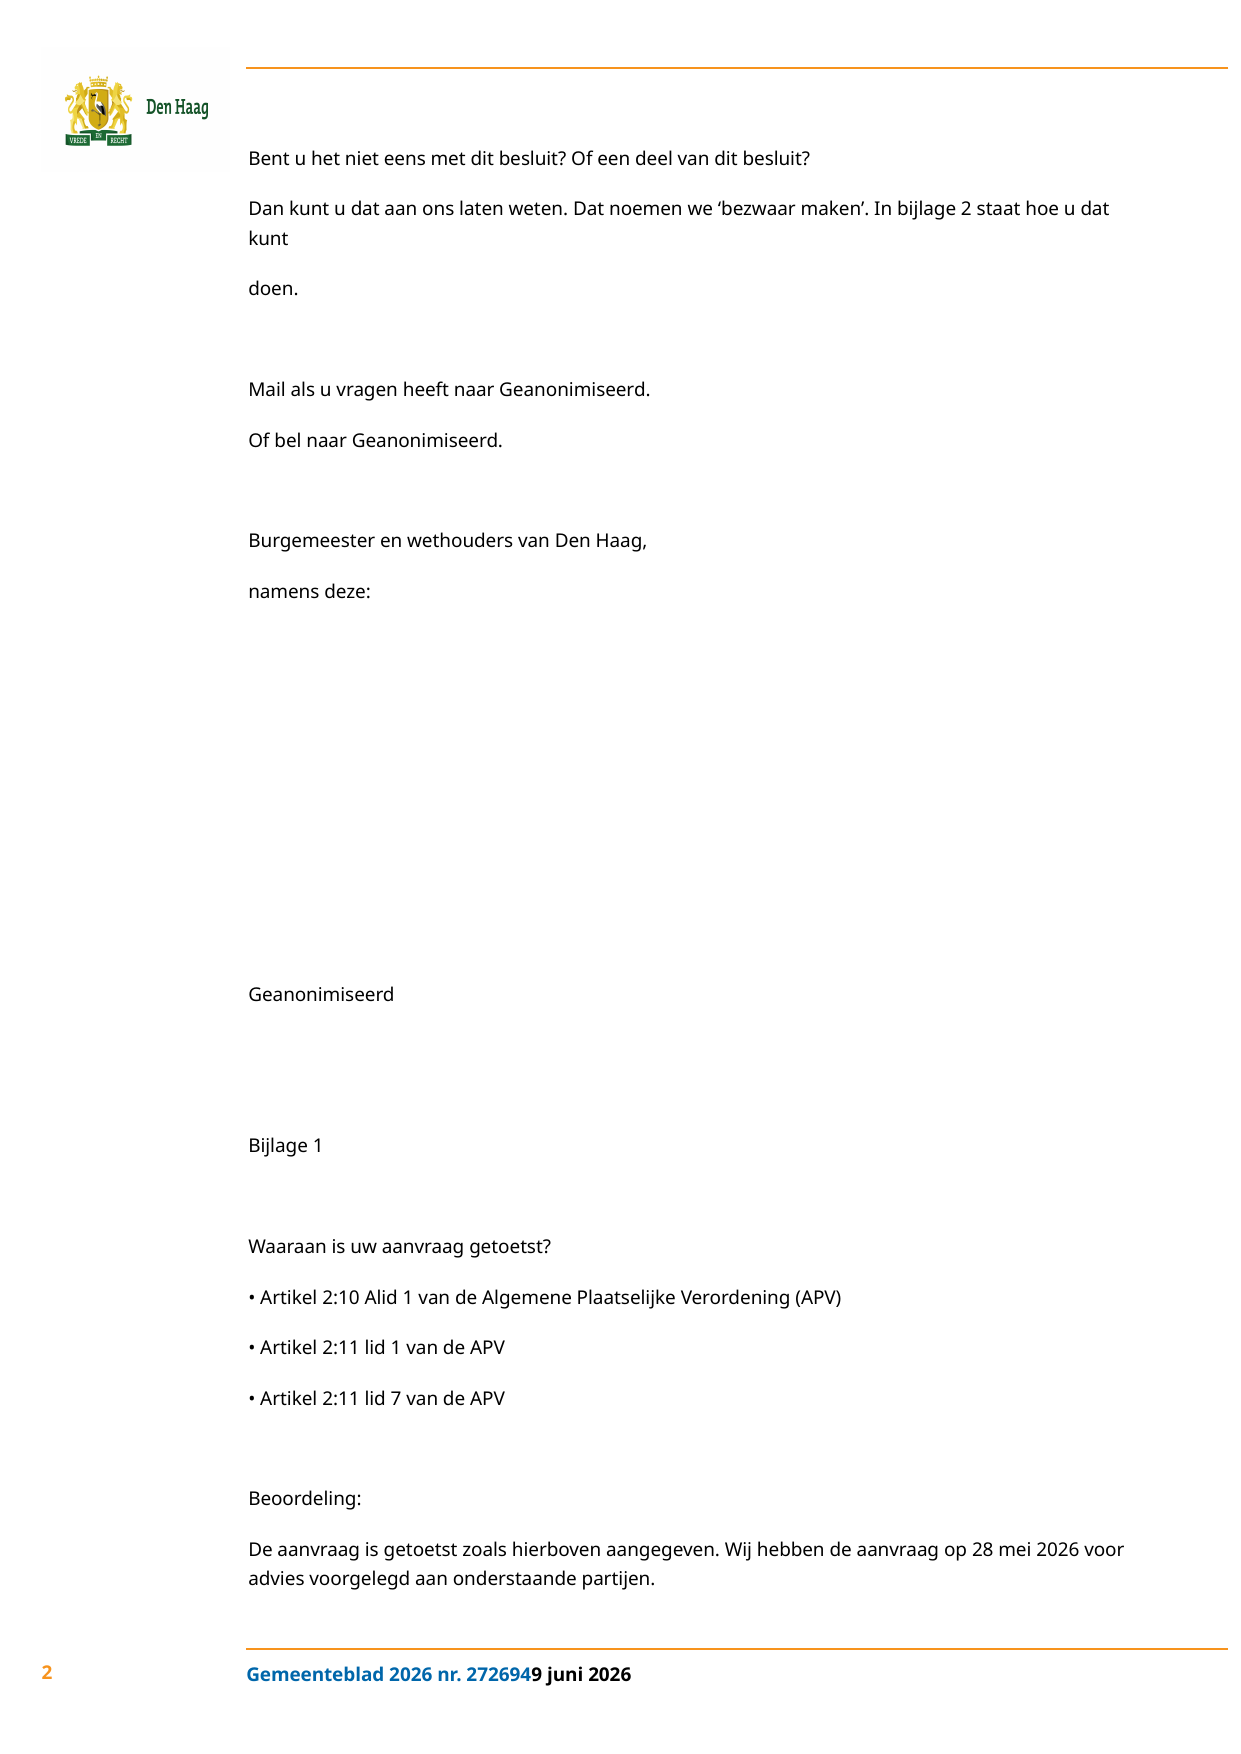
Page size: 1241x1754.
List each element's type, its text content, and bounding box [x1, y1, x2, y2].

text Dan kunt u dat aan ons laten weten. Dat noemen we ‘bezwaar maken’. In bijlage 2 staat hoe u dat kunt [248, 196, 1152, 251]
text • Artikel 2:11 lid 7 van de APV [248, 1385, 1152, 1411]
text Waaraan is uw aanvraag getoetst? [248, 1233, 1152, 1259]
text • Artikel 2:10 Alid 1 van de Algemene Plaatselijke Verordening (APV) [248, 1284, 1152, 1310]
text doen. [248, 276, 1152, 301]
text Of bel naar Geanonimiseerd. [248, 427, 1152, 453]
text Bent u het niet eens met dit besluit? Of een deel van dit besluit? [248, 145, 1152, 171]
text Mail als u vragen heeft naar Geanonimiseerd. [248, 376, 1152, 402]
text Geanonimiseerd [248, 981, 1152, 1007]
text De aanvraag is getoetst zoals hierboven aangegeven. Wij hebben de aanvraag op 28 mei 2026 voor advies voorgelegd aan onderstaande partijen. [248, 1536, 1152, 1591]
text • Artikel 2:11 lid 1 van de APV [248, 1334, 1152, 1360]
picture [41, 47, 231, 172]
text Beoordeling: [248, 1486, 1152, 1511]
text Burgemeester en wethouders van Den Haag, [248, 528, 1152, 553]
text Bijlage 1 [248, 1133, 1152, 1158]
text namens deze: [248, 578, 1152, 604]
